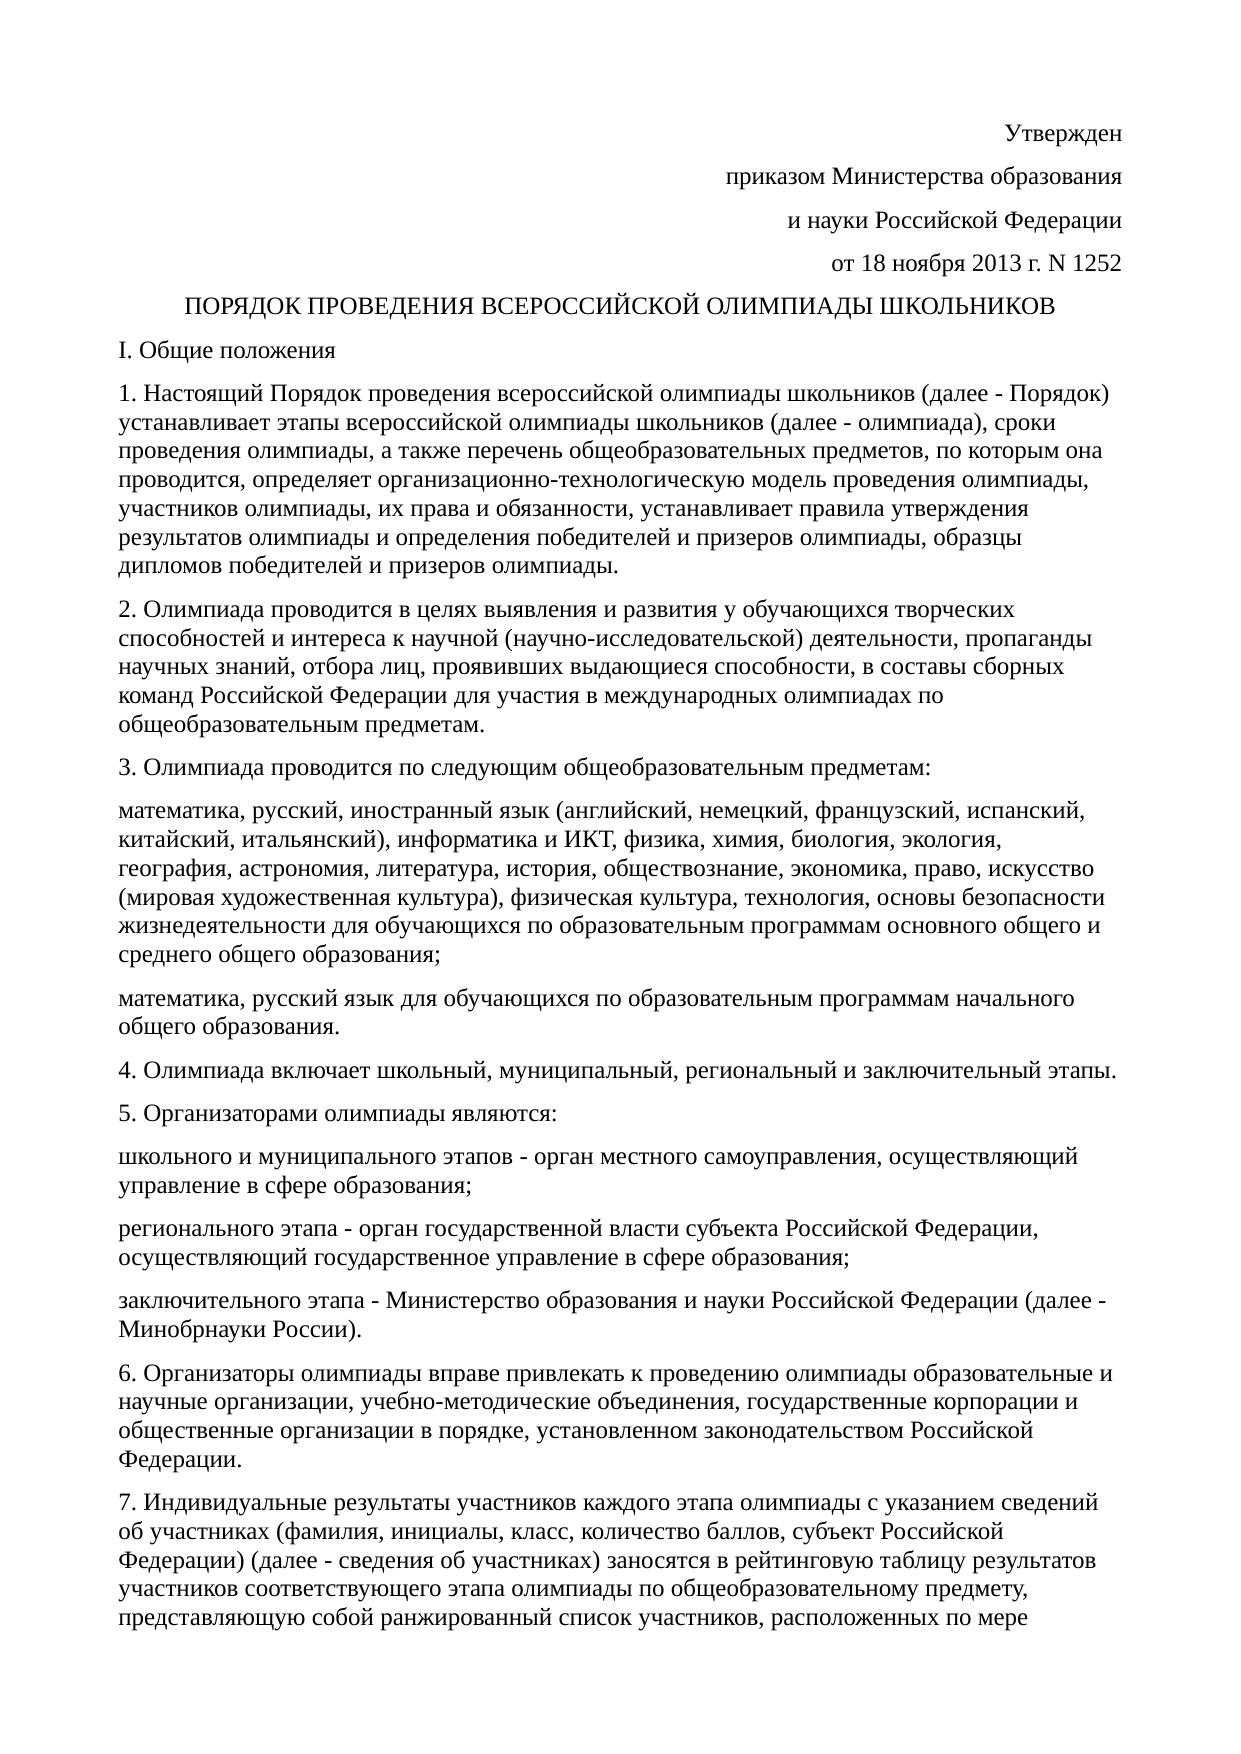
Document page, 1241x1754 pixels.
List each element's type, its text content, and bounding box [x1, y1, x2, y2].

text 4. Олимпиада включает школьный, муниципальный, региональный и заключительный этапы. [118, 1055, 1122, 1083]
text математика, русский язык для обучающихся по образовательным программам начального общего образования. [118, 983, 1122, 1040]
text школьного и муниципального этапов - орган местного самоуправления, осуществляющий управление в сфере образования; [118, 1141, 1122, 1199]
text математика, русский, иностранный язык (английский, немецкий, французский, испанский, китайский, итальянский), информатика и ИКТ, физика, химия, биология, экология, география, астрономия, литература, история, обществознание, экономика, право, искусство (мировая художественная культура), физическая культура, технология, основы безопасности жизнедеятельности для обучающихся по образовательным программам основного общего и среднего общего образования; [118, 796, 1122, 968]
text Утвержден [118, 118, 1122, 147]
text и науки Российской Федерации [118, 205, 1122, 233]
text 2. Олимпиада проводится в целях выявления и развития у обучающихся творческих способностей и интереса к научной (научно-исследовательской) деятельности, пропаганды научных знаний, отбора лиц, проявивших выдающиеся способности, в составы сборных команд Российской Федерации для участия в международных олимпиадах по общеобразовательным предметам. [118, 594, 1122, 738]
text 6. Организаторы олимпиады вправе привлекать к проведению олимпиады образовательные и научные организации, учебно-методические объединения, государственные корпорации и общественные организации в порядке, установленном законодательством Российской Федерации. [118, 1358, 1122, 1473]
text регионального этапа - орган государственной власти субъекта Российской Федерации, осуществляющий государственное управление в сфере образования; [118, 1213, 1122, 1271]
text 3. Олимпиада проводится по следующим общеобразовательным предметам: [118, 752, 1122, 781]
text 1. Настоящий Порядок проведения всероссийской олимпиады школьников (далее - Порядок) устанавливает этапы всероссийской олимпиады школьников (далее - олимпиада), сроки проведения олимпиады, а также перечень общеобразовательных предметов, по которым она проводится, определяет организационно-технологическую модель проведения олимпиады, участников олимпиады, их права и обязанности, устанавливает правила утверждения результатов олимпиады и определения победителей и призеров олимпиады, образцы дипломов победителей и призеров олимпиады. [118, 378, 1122, 579]
text от 18 ноября 2013 г. N 1252 [118, 248, 1122, 277]
text I. Общие положения [118, 335, 1122, 363]
text 7. Индивидуальные результаты участников каждого этапа олимпиады с указанием сведений об участниках (фамилия, инициалы, класс, количество баллов, субъект Российской Федерации) (далее - сведения об участниках) заносятся в рейтинговую таблицу результатов участников соответствующего этапа олимпиады по общеобразовательному предмету, представляющую собой ранжированный список участников, расположенных по мере [118, 1487, 1122, 1631]
text заключительного этапа - Министерство образования и науки Российской Федерации (далее - Минобрнауки России). [118, 1286, 1122, 1343]
text приказом Министерства образования [118, 161, 1122, 190]
text 5. Организаторами олимпиады являются: [118, 1098, 1122, 1127]
text ПОРЯДОК ПРОВЕДЕНИЯ ВСЕРОССИЙСКОЙ ОЛИМПИАДЫ ШКОЛЬНИКОВ [118, 291, 1122, 320]
